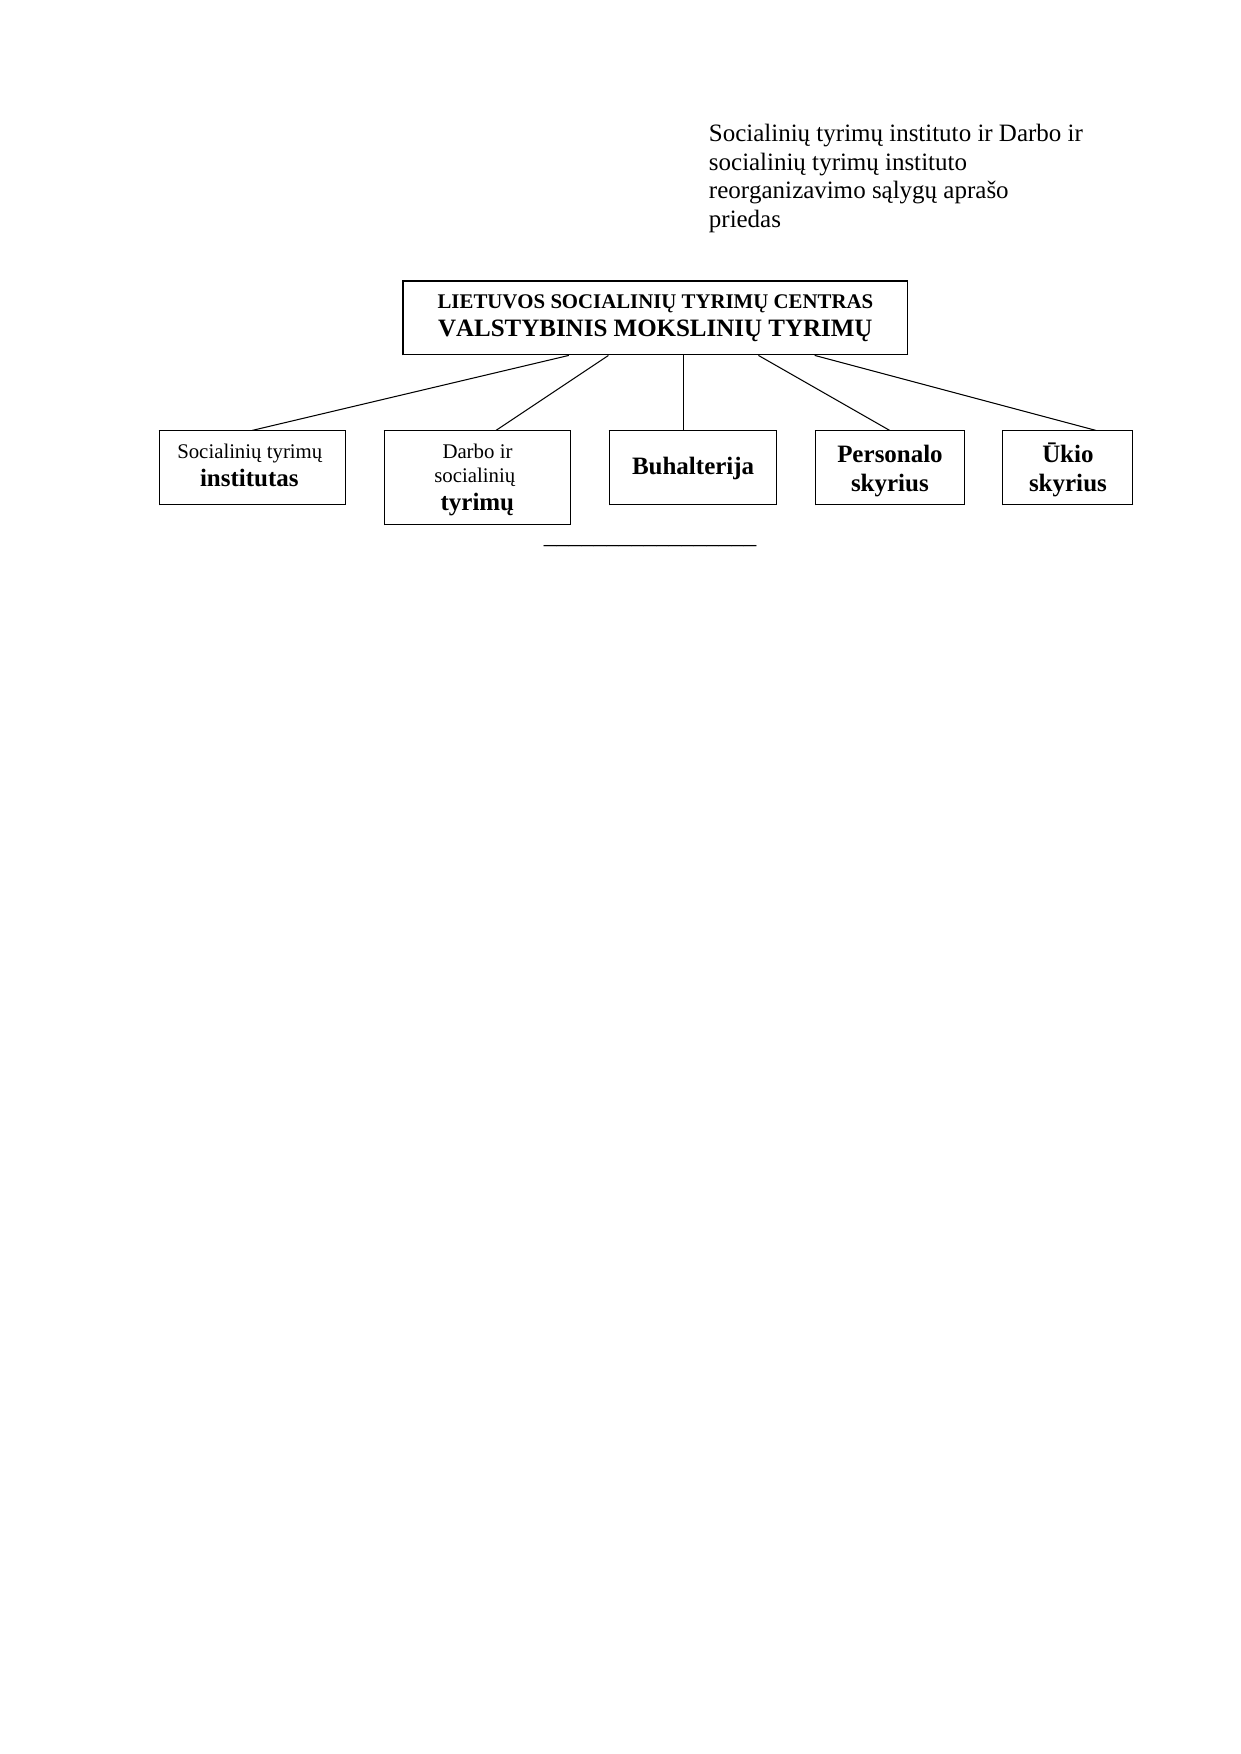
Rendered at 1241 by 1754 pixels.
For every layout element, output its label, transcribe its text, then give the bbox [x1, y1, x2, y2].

text Personalo skyrius [831, 439, 949, 496]
text Darbo ir socialinių tyrimų institutas [399, 439, 555, 517]
text Ūkio skyrius [1018, 439, 1117, 496]
text Buhalterija [624, 451, 761, 480]
text LIETUVOS Socialinių tyrimų centras [419, 289, 892, 313]
text Socialinių tyrimų instituto ir Darbo ir [177, 118, 1122, 147]
text Socialinių tyrimų institutas [174, 439, 330, 492]
text priedas [177, 204, 1122, 233]
text socialinių tyrimų instituto [177, 147, 1122, 176]
text Valstybinis mokslinių tyrimų institutas [419, 313, 892, 346]
text reorganizavimo sąlygų aprašo [177, 176, 1122, 204]
text _________________ [177, 521, 1122, 549]
